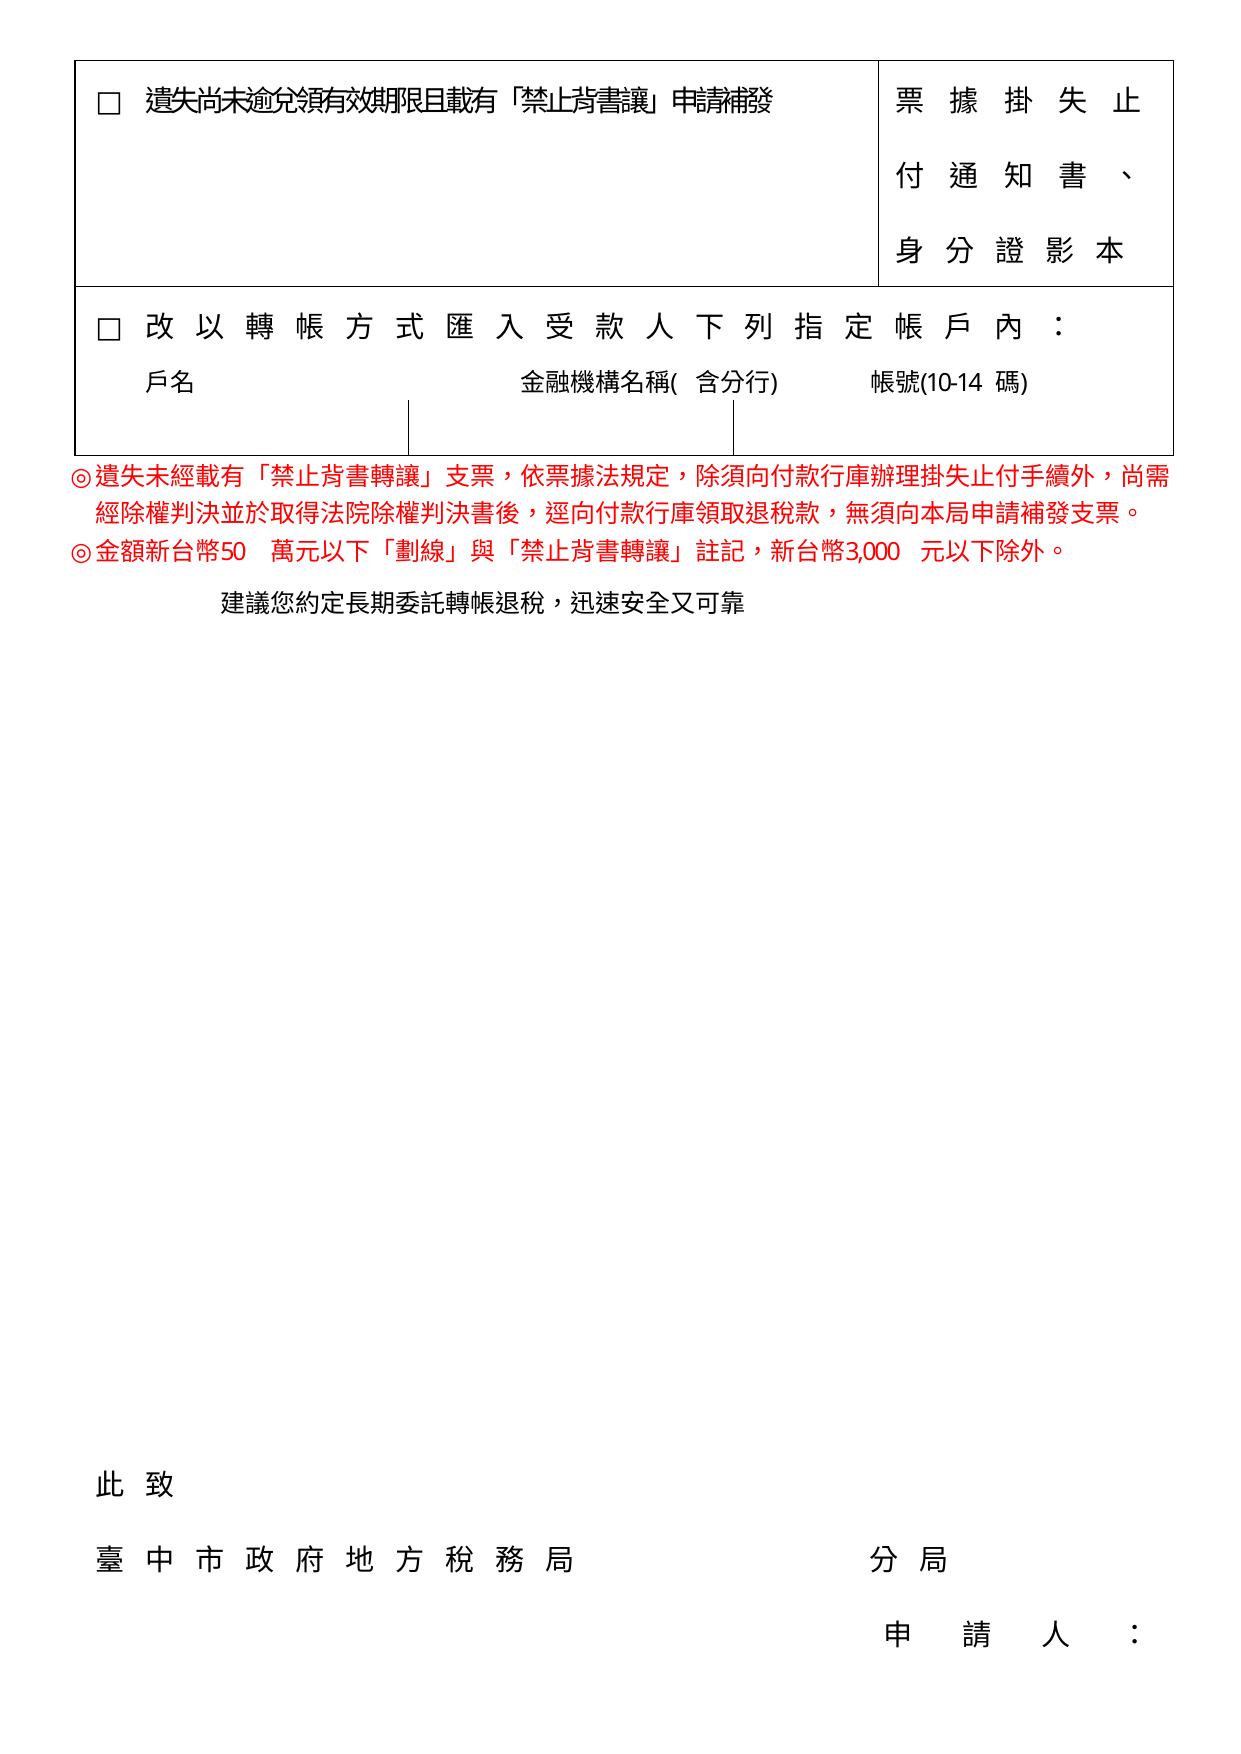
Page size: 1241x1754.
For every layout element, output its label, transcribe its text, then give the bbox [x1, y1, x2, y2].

text ◎遺失未經載有「禁止背書轉讓」支票，依票據法規定，除須向付款行庫辦理掛失止付手續外，尚需 [70, 456, 1170, 493]
text 經除權判決並於取得法院除權判決書後，逕向付款行庫領取退稅款，無須向本局申請補發支票。 [70, 493, 1170, 531]
table_cell [409, 400, 733, 455]
text 申請人： [70, 1595, 1170, 1670]
text ◎金額新台幣50萬元以下「劃線」與「禁止背書轉讓」註記，新台幣3,000元以下除外。 [70, 531, 1170, 568]
table_cell 票據掛失止付通知書、身分證影本 [879, 61, 1173, 286]
table_cell [76, 400, 408, 455]
table_cell [734, 400, 1173, 455]
table_cell 戶名 金融機構名稱(含分行) 帳號(10-14碼) [76, 362, 1173, 400]
table_cell □改以轉帳方式匯入受款人下列指定帳戶內： [76, 287, 1173, 362]
text 建議您約定長期委託轉帳退稅，迅速安全又可靠 [70, 583, 1170, 620]
text 此致 [70, 1445, 1170, 1520]
text 臺中市政府地方稅務局 分局 [70, 1520, 1170, 1595]
table_cell □遺失尚未逾兌領有效期限且載有「禁止背書讓」申請補發 [76, 61, 878, 286]
